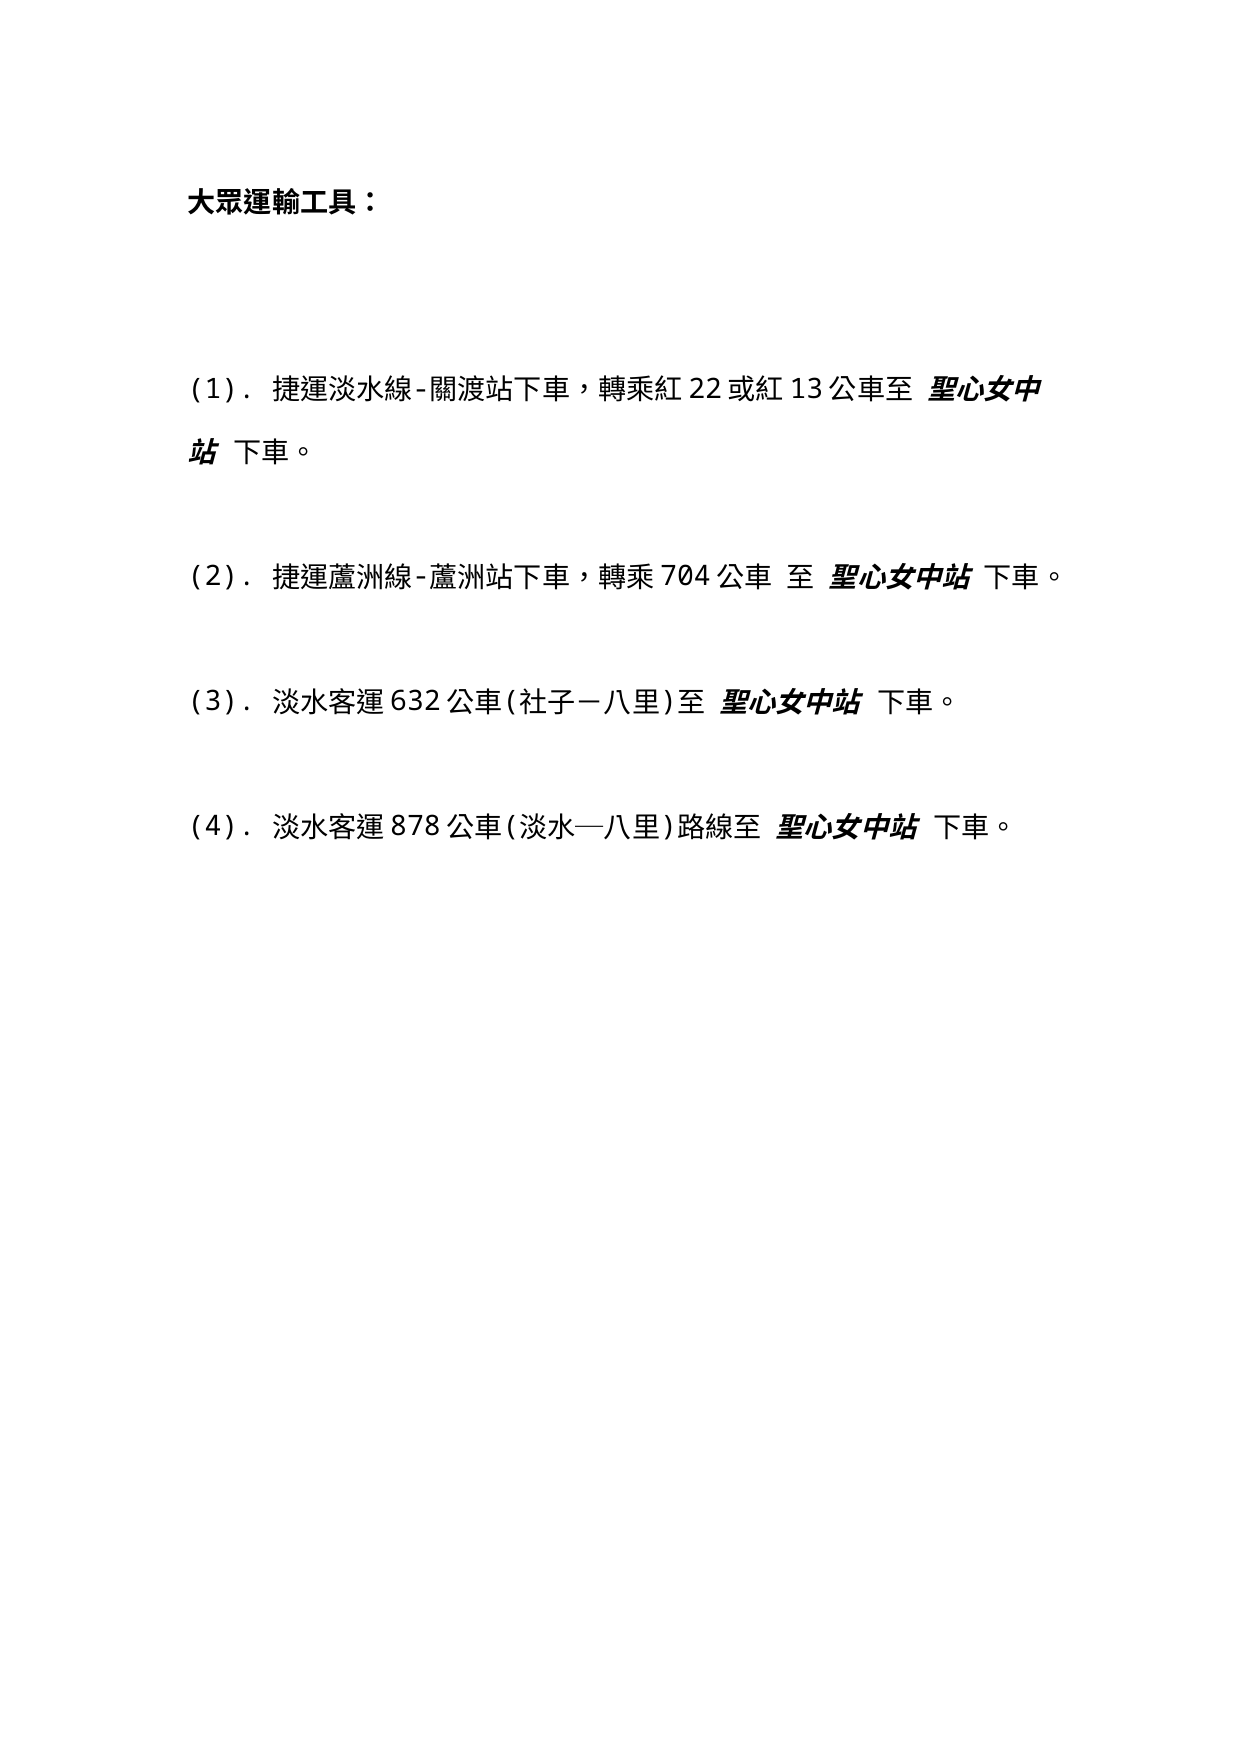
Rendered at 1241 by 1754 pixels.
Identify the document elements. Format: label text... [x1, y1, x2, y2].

text (1). 捷運淡水線-關渡站下車，轉乘紅22或紅13公車至 聖心女中站 下車。 [187, 346, 1053, 471]
text (4). 淡水客運878公車(淡水─八里)路線至 聖心女中站 下車。 [187, 783, 1053, 846]
text (2). 捷運蘆洲線-蘆洲站下車，轉乘704公車 至 聖心女中站 下車。 [187, 533, 1053, 596]
text (3). 淡水客運632公車(社子－八里)至 聖心女中站 下車。 [187, 658, 1053, 721]
text 大眾運輸工具： [187, 158, 1053, 221]
